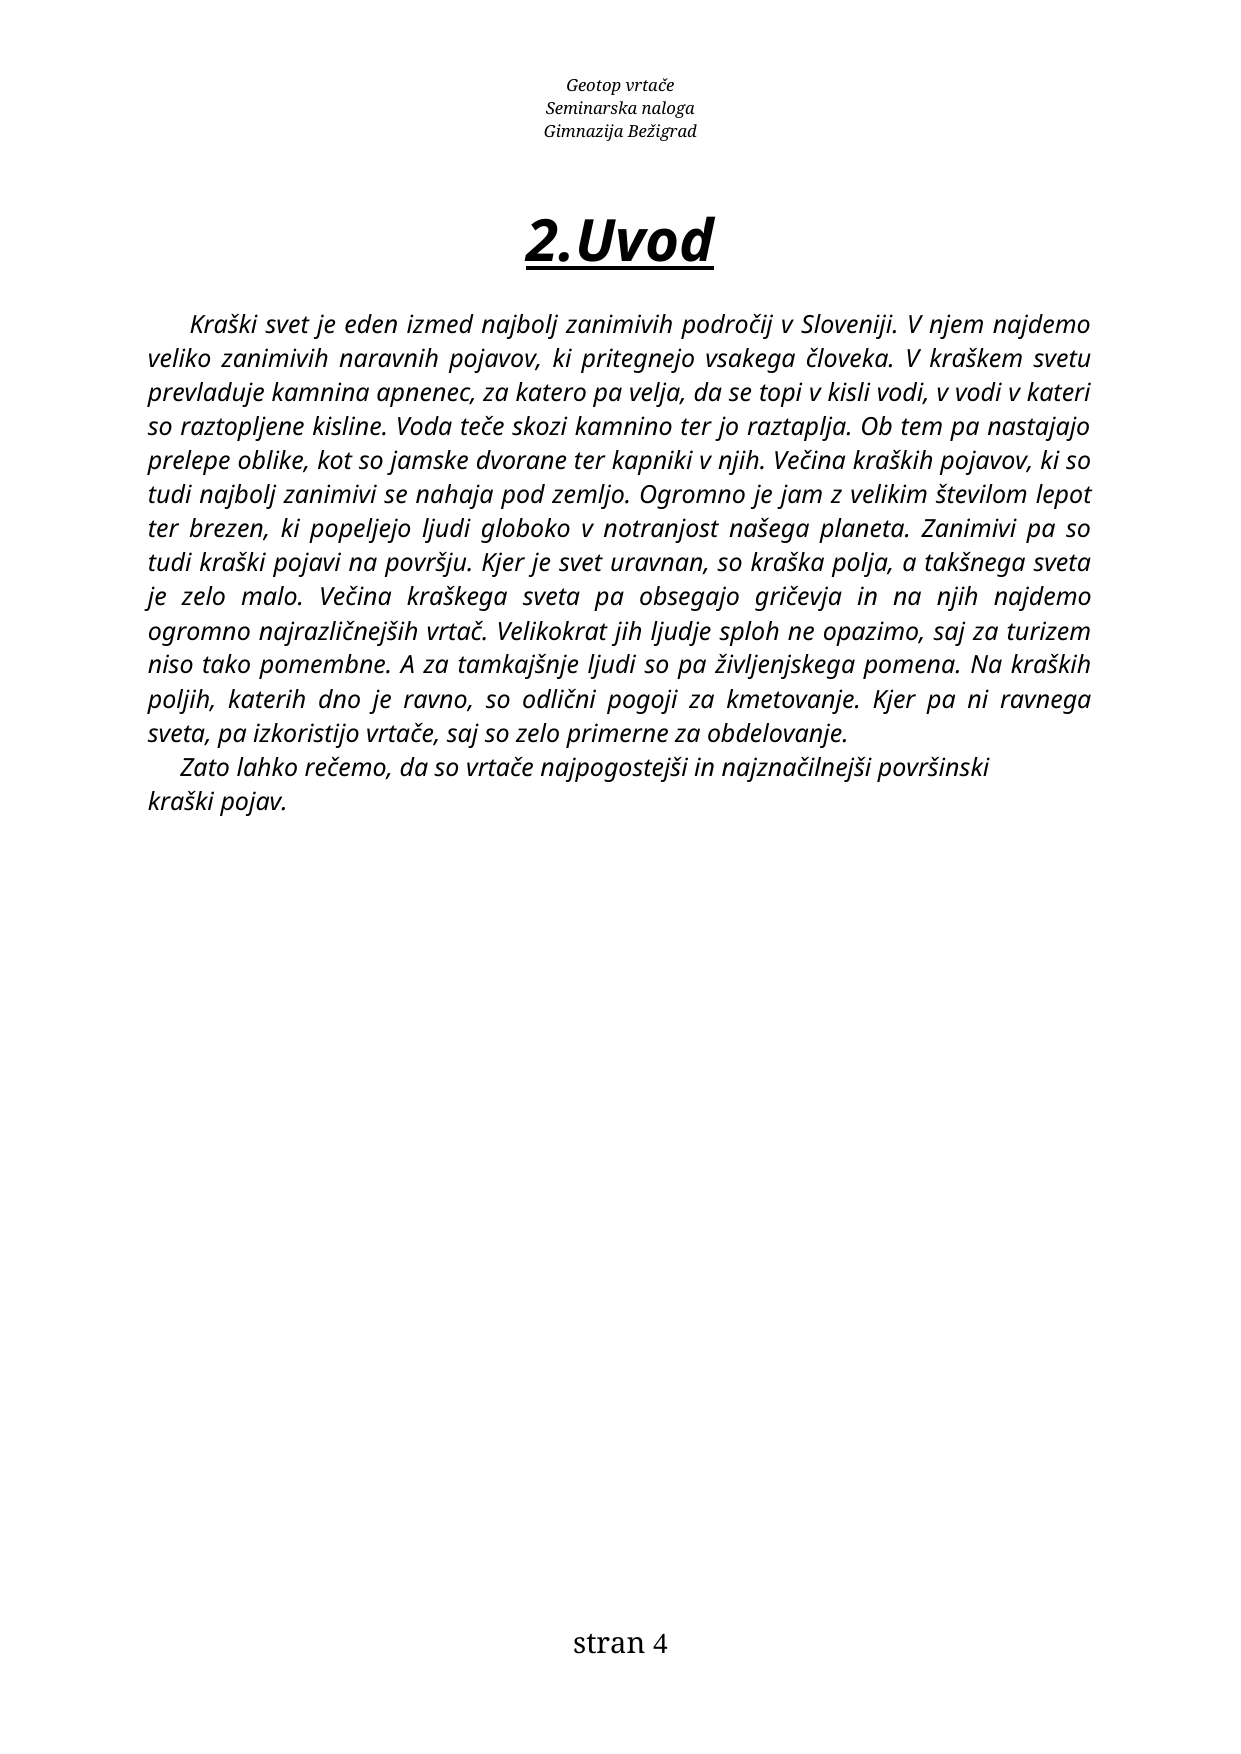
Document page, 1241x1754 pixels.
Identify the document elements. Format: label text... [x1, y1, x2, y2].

text kraški pojav. [148, 783, 1093, 817]
text Kraški svet je eden izmed najbolj zanimivih področij v Sloveniji. V njem najdemo veliko zanimivih naravnih pojavov, ki pritegnejo vsakega človeka. V kraškem svetu prevladuje kamnina apnenec, za katero pa velja, da se topi v kisli vodi, v vodi v kateri so raztopljene kisline. Voda teče skozi kamnino ter jo raztaplja. Ob tem pa nastajajo prelepe oblike, kot so jamske dvorane ter kapniki v njih. Večina kraških pojavov, ki so tudi najbolj zanimivi se nahaja pod zemljo. Ogromno je jam z velikim številom lepot ter brezen, ki popeljejo ljudi globoko v notranjost našega planeta. Zanimivi pa so tudi kraški pojavi na površju. Kjer je svet uravnan, so kraška polja, a takšnega sveta je zelo malo. Večina kraškega sveta pa obsegajo gričevja in na njih najdemo ogromno najrazličnejših vrtač. Velikokrat jih ljudje sploh ne opazimo, saj za turizem niso tako pomembne. A za tamkajšnje ljudi so pa življenjskega pomena. Na kraških poljih, katerih dno je ravno, so odlični pogoji za kmetovanje. Kjer pa ni ravnega sveta, pa izkoristijo vrtače, saj so zelo primerne za obdelovanje. [148, 307, 1093, 749]
text Zato lahko rečemo, da so vrtače najpogostejši in najznačilnejši površinski [148, 749, 1093, 783]
text 2.Uvod [148, 199, 1093, 278]
